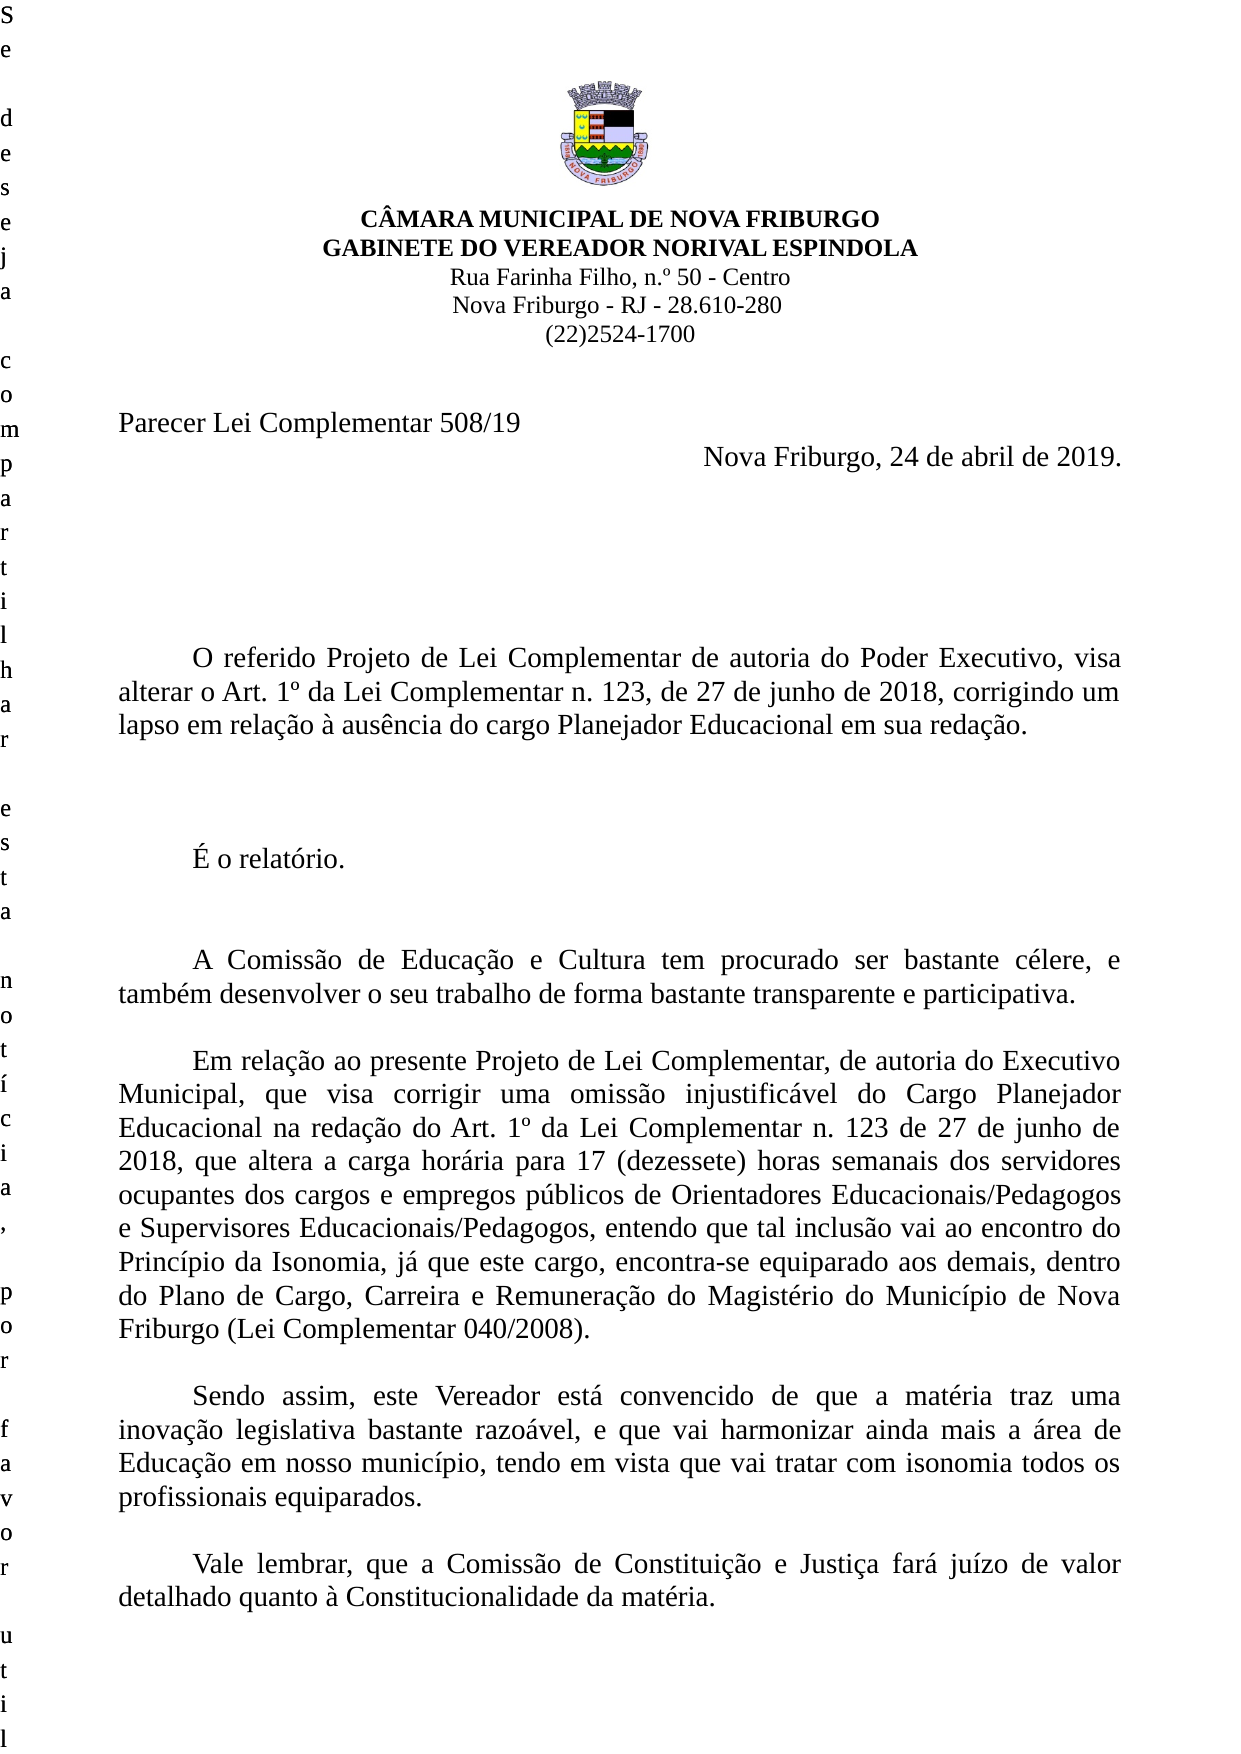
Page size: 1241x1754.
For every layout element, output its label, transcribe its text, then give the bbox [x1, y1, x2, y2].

text Nova Friburgo - RJ - 28.610-280 [118, 291, 1122, 319]
text GABINETE DO VEREADOR NORIVAL ESPINDOLA [118, 233, 1122, 262]
text É o relatório. [118, 842, 1122, 875]
text O referido Projeto de Lei Complementar de autoria do Poder Executivo, visa alterar o Art. 1º da Lei Complementar n. 123, de 27 de junho de 2018, corrigindo um lapso em relação à ausência do cargo Planejador Educacional em sua redação. [118, 640, 1122, 741]
text (22)2524-1700 [118, 319, 1122, 348]
text Em relação ao presente Projeto de Lei Complementar, de autoria do Executivo Municipal, que visa corrigir uma omissão injustificável do Cargo Planejador Educacional na redação do Art. 1º da Lei Complementar n. 123 de 27 de junho de 2018, que altera a carga horária para 17 (dezessete) horas semanais dos servidores ocupantes dos cargos e empregos públicos de Orientadores Educacionais/Pedagogos e Supervisores Educacionais/Pedagogos, entendo que tal inclusão vai ao encontro do Princípio da Isonomia, já que este cargo, encontra-se equiparado aos demais, dentro do Plano de Cargo, Carreira e Remuneração do Magistério do Município de Nova Friburgo (Lei Complementar 040/2008). [118, 1043, 1122, 1345]
text Sendo assim, este Vereador está convencido de que a matéria traz uma inovação legislativa bastante razoável, e que vai harmonizar ainda mais a área de Educação em nosso município, tendo em vista que vai tratar com isonomia todos os profissionais equiparados. [118, 1378, 1122, 1512]
text A Comissão de Educação e Cultura tem procurado ser bastante célere, e também desenvolver o seu trabalho de forma bastante transparente e participativa. [118, 942, 1122, 1009]
text Nova Friburgo, 24 de abril de 2019. [118, 439, 1122, 473]
text Parecer Lei Complementar 508/19 [118, 406, 1122, 439]
picture [559, 80, 657, 187]
text CÂMARA MUNICIPAL DE NOVA FRIBURGO [118, 204, 1122, 233]
text Vale lembrar, que a Comissão de Constituição e Justiça fará juízo de valor detalhado quanto à Constitucionalidade da matéria. [118, 1546, 1122, 1613]
text Rua Farinha Filho, n.º 50 - Centro [118, 262, 1122, 291]
